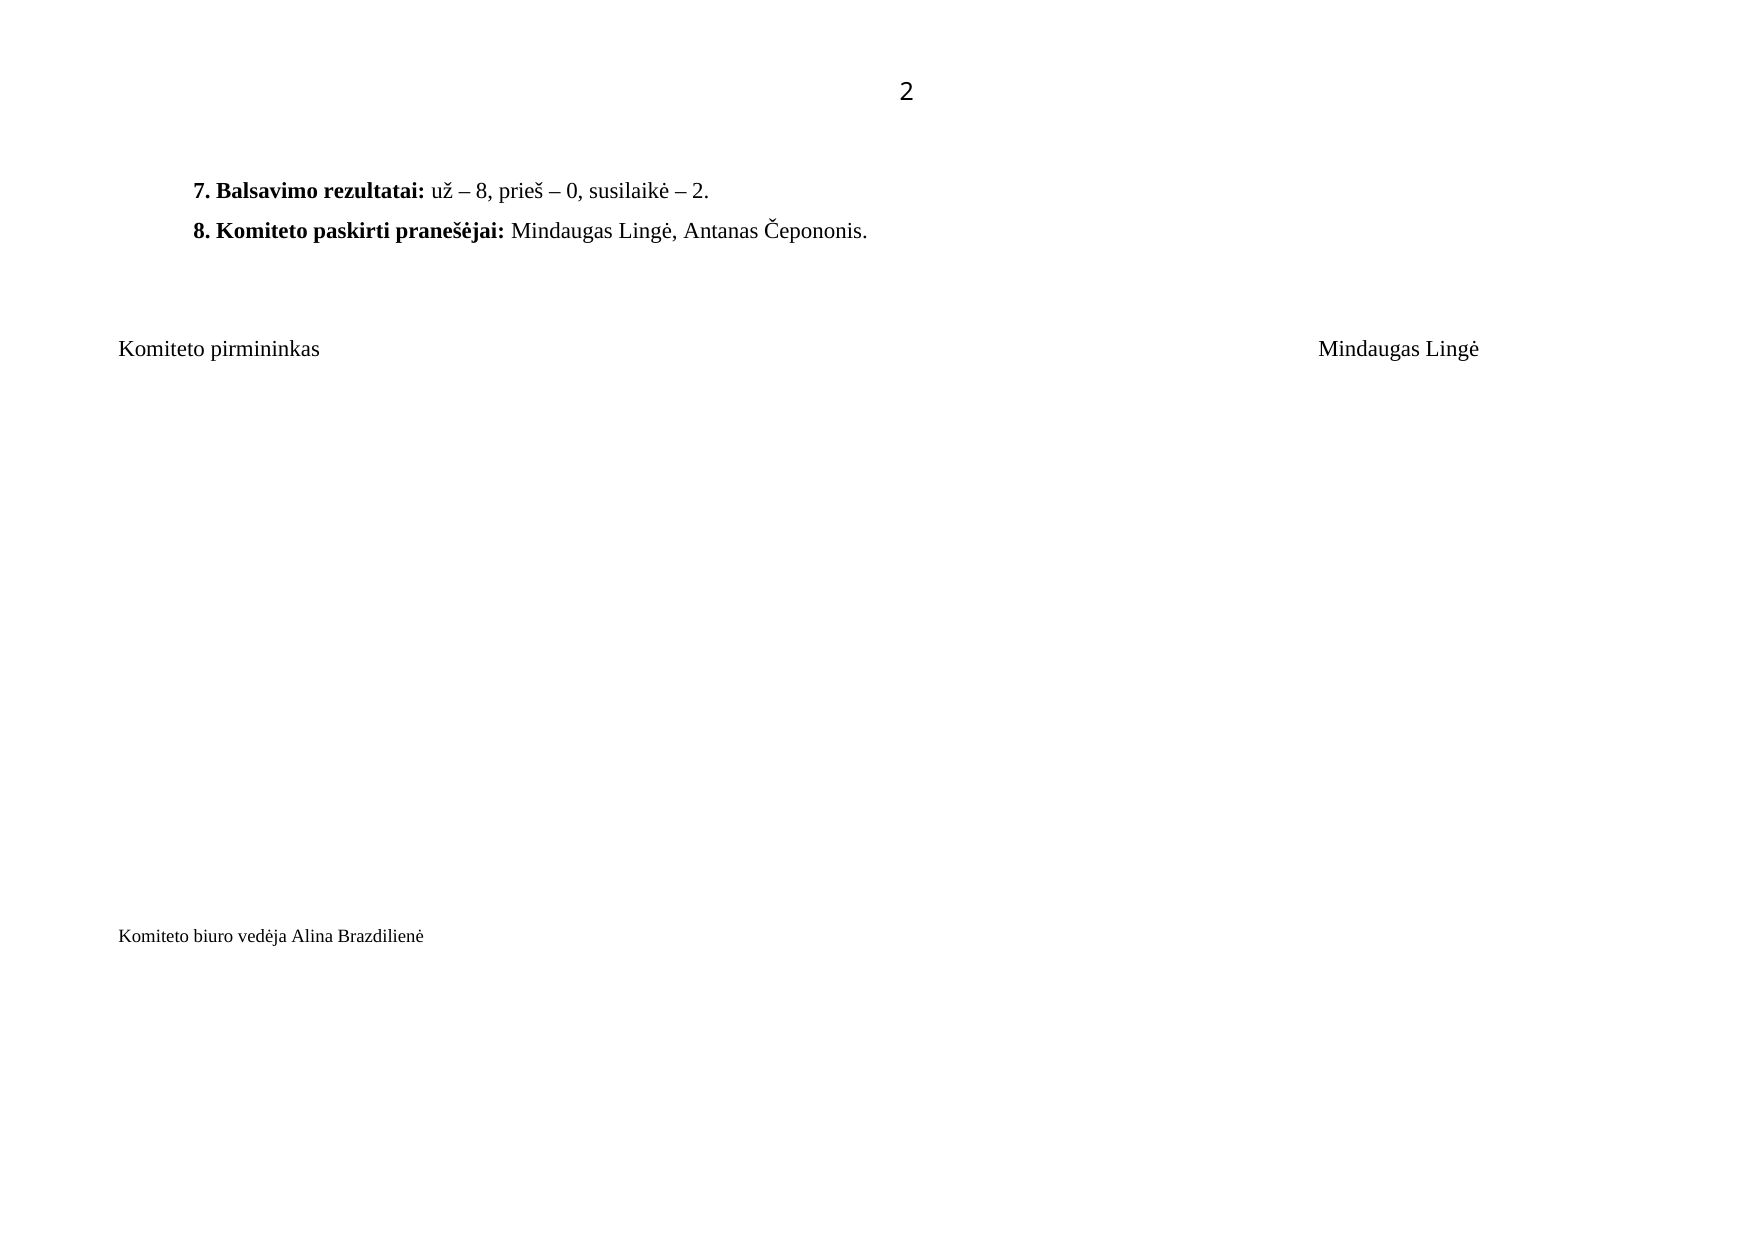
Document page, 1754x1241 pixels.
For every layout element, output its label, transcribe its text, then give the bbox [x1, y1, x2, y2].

text Komiteto biuro vedėja Alina Brazdilienė [118, 924, 1695, 946]
text 7. Balsavimo rezultatai: už – 8, prieš – 0, susilaikė – 2. [118, 177, 1695, 203]
text Komiteto pirmininkas Mindaugas Lingė [118, 335, 1695, 388]
text 8. Komiteto paskirti pranešėjai: Mindaugas Lingė, Antanas Čepononis. [118, 217, 1695, 243]
